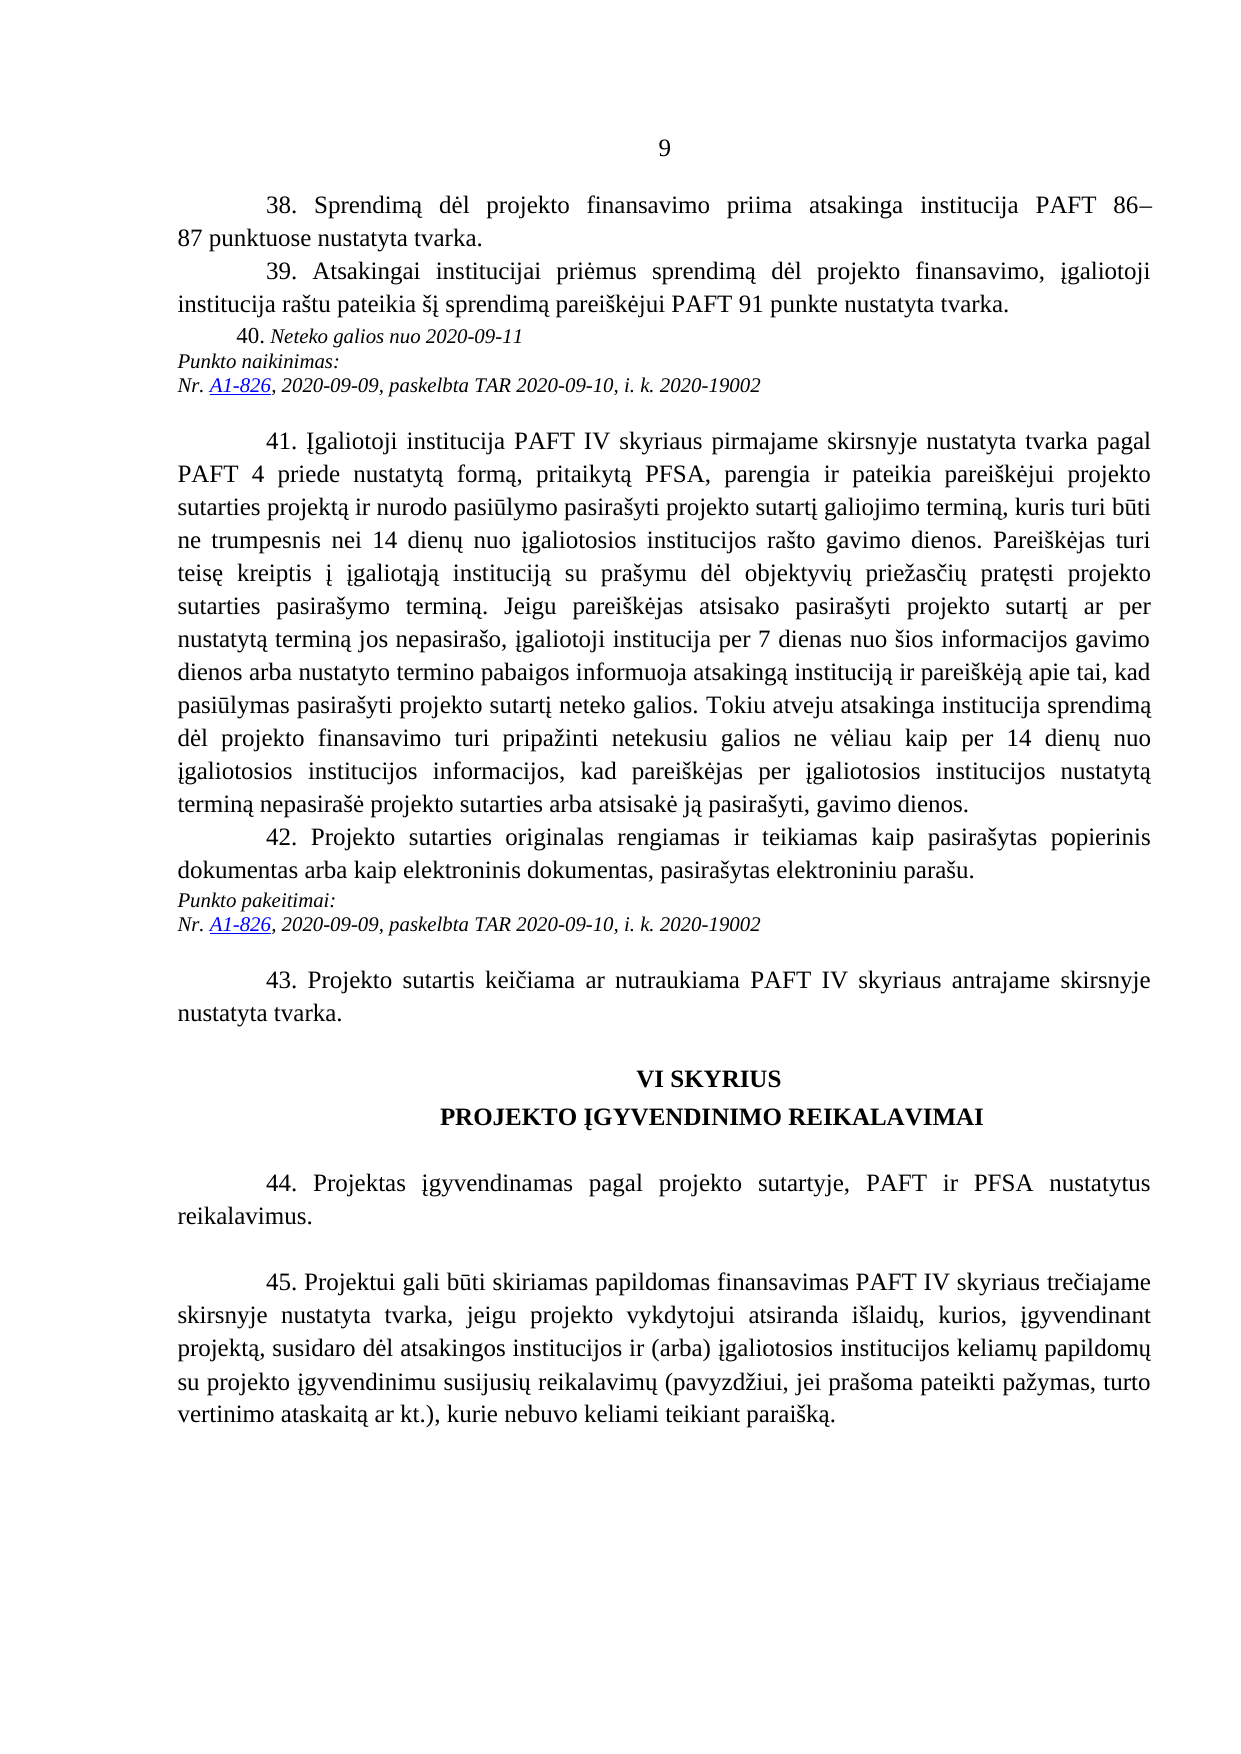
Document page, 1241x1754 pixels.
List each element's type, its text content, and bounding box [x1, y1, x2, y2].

text 41. Įgaliotoji institucija PAFT IV skyriaus pirmajame skirsnyje nustatyta tvarka pagal PAFT 4 priede nustatytą formą, pritaikytą PFSA, parengia ir pateikia pareiškėjui projekto sutarties projektą ir nurodo pasiūlymo pasirašyti projekto sutartį galiojimo terminą, kuris turi būti ne trumpesnis nei 14 dienų nuo įgaliotosios institucijos rašto gavimo dienos. Pareiškėjas turi teisę kreiptis į įgaliotąją instituciją su prašymu dėl objektyvių priežasčių pratęsti projekto sutarties pasirašymo terminą. Jeigu pareiškėjas atsisako pasirašyti projekto sutartį ar per nustatytą terminą jos nepasirašo, įgaliotoji institucija per 7 dienas nuo šios informacijos gavimo dienos arba nustatyto termino pabaigos informuoja atsakingą instituciją ir pareiškėją apie tai, kad pasiūlymas pasirašyti projekto sutartį neteko galios. Tokiu atveju atsakinga institucija sprendimą dėl projekto finansavimo turi pripažinti netekusiu galios ne vėliau kaip per 14 dienų nuo įgaliotosios institucijos informacijos, kad pareiškėjas per įgaliotosios institucijos nustatytą terminą nepasirašė projekto sutarties arba atsisakė ją pasirašyti, gavimo dienos. [177, 426, 1152, 818]
text 39. Atsakingai institucijai priėmus sprendimą dėl projekto finansavimo, įgaliotoji institucija raštu pateikia šį sprendimą pareiškėjui PAFT 91 punkte nustatyta tvarka. [177, 256, 1152, 318]
text Nr. A1-826, 2020-09-09, paskelbta TAR 2020-09-10, i. k. 2020-19002 [177, 373, 1152, 397]
text VI SKYRIUS [177, 1064, 1152, 1093]
text 38. Sprendimą dėl projekto finansavimo priima atsakinga institucija PAFT 86–87 punktuose nustatyta tvarka. [177, 190, 1152, 252]
text PROJEKTO ĮGYVENDINIMO REIKALAVIMAI [177, 1102, 1152, 1131]
text Nr. A1-826, 2020-09-09, paskelbta TAR 2020-09-10, i. k. 2020-19002 [177, 912, 1152, 936]
text 42. Projekto sutarties originalas rengiamas ir teikiamas kaip pasirašytas popierinis dokumentas arba kaip elektroninis dokumentas, pasirašytas elektroniniu parašu. [177, 822, 1152, 884]
text 43. Projekto sutartis keičiama ar nutraukiama PAFT IV skyriaus antrajame skirsnyje nustatyta tvarka. [177, 965, 1152, 1027]
text 45. Projektui gali būti skiriamas papildomas finansavimas PAFT IV skyriaus trečiajame skirsnyje nustatyta tvarka, jeigu projekto vykdytojui atsiranda išlaidų, kurios, įgyvendinant projektą, susidaro dėl atsakingos institucijos ir (arba) įgaliotosios institucijos keliamų papildomų su projekto įgyvendinimu susijusių reikalavimų (pavyzdžiui, jei prašoma pateikti pažymas, turto vertinimo ataskaitą ar kt.), kurie nebuvo keliami teikiant paraišką. [177, 1267, 1152, 1428]
text Punkto naikinimas: [177, 349, 1152, 373]
text 40. Neteko galios nuo 2020-09-11 [177, 322, 1152, 349]
text Punkto pakeitimai: [177, 888, 1152, 912]
text 44. Projektas įgyvendinamas pagal projekto sutartyje, PAFT ir PFSA nustatytus reikalavimus. [177, 1168, 1152, 1230]
